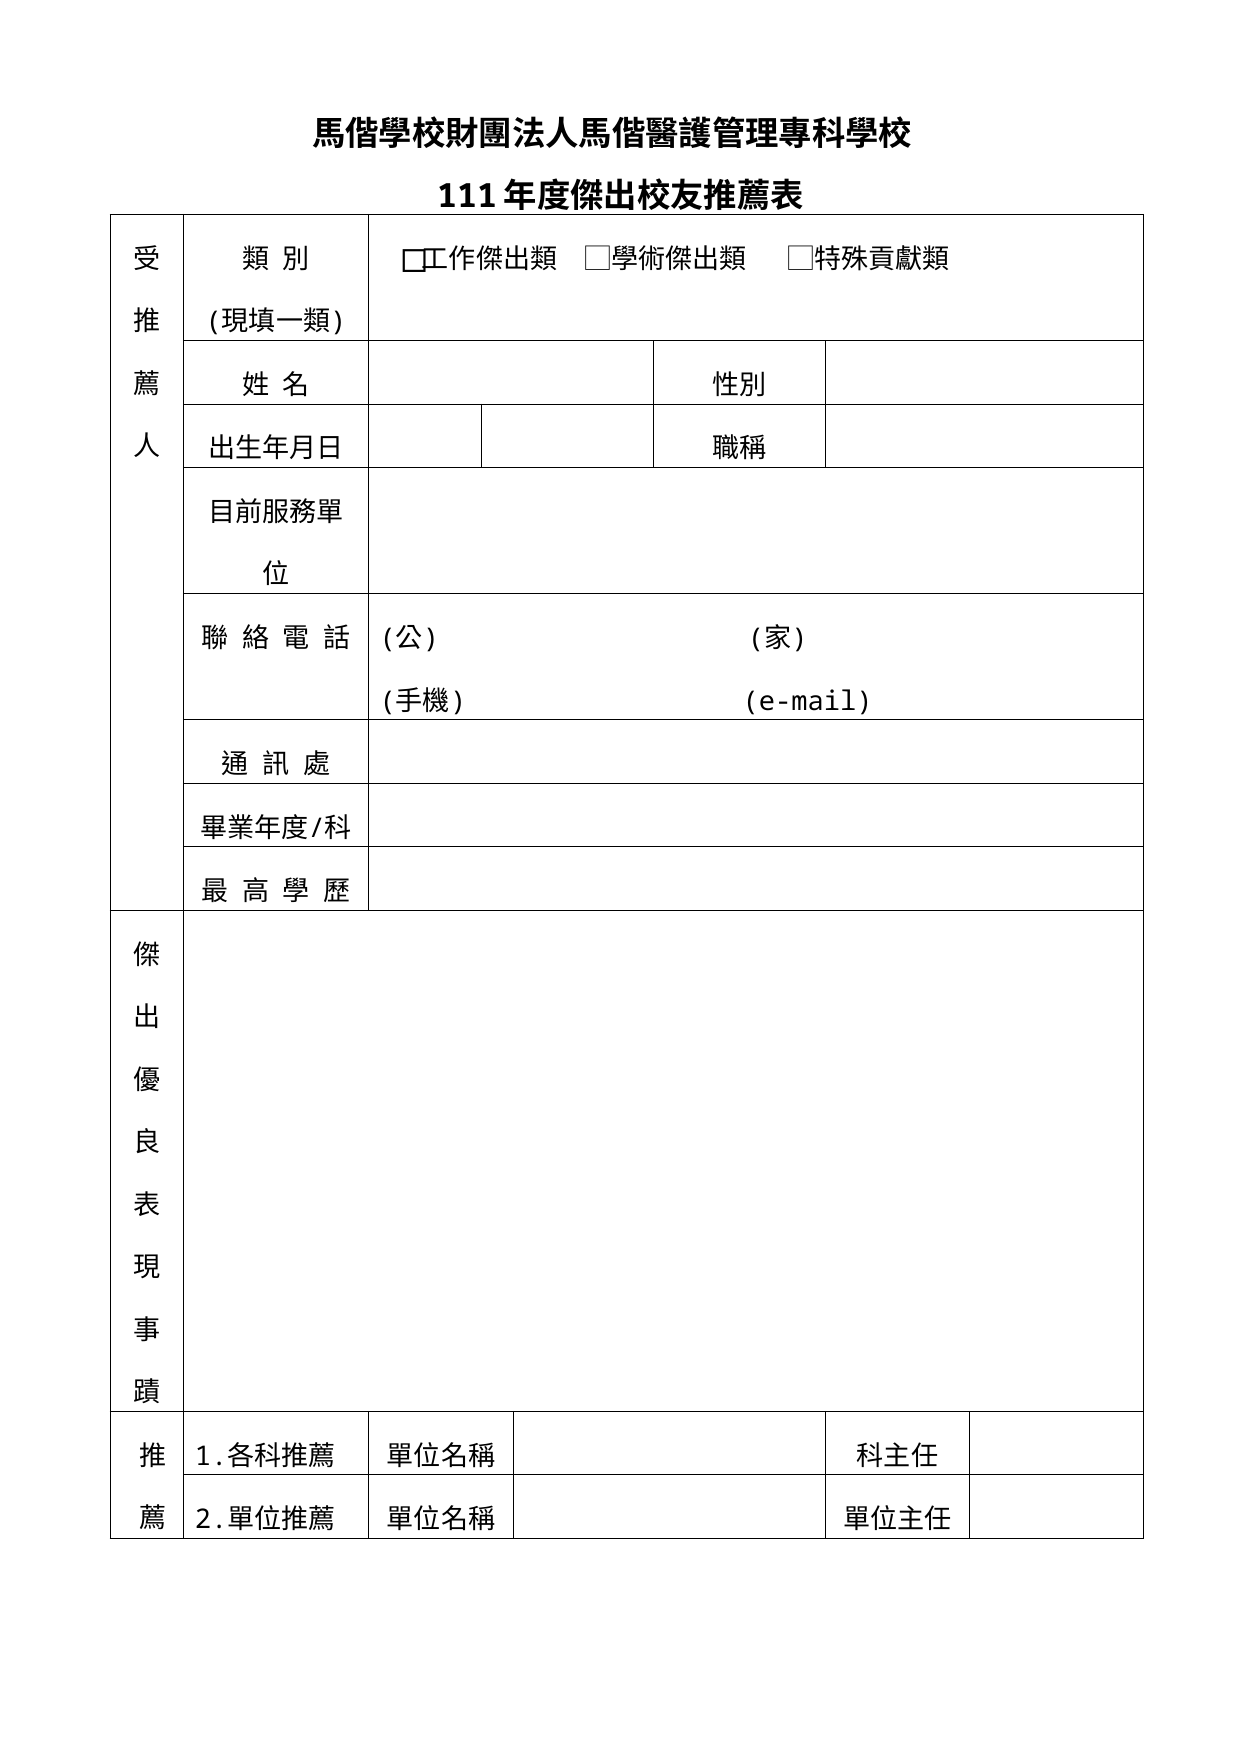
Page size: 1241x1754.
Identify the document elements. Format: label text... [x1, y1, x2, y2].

table_cell 最 高 學 歷 [184, 847, 368, 910]
table_cell 出生年月日 [184, 405, 368, 467]
table_cell 單位主任 [826, 1475, 969, 1538]
table_cell 1.各科推薦 [184, 1412, 368, 1474]
table_cell 職稱 [654, 405, 825, 467]
table_cell 聯 絡 電 話 [184, 594, 368, 719]
table_header ⃞工作傑出類 ⃞學術傑出類 ⃞特殊貢獻類 [369, 215, 1143, 340]
table_cell [369, 720, 1143, 783]
table_cell 單位名稱 [369, 1412, 513, 1474]
table_cell [826, 405, 1143, 467]
table_cell 通 訊 處 [184, 720, 368, 783]
table_cell [970, 1412, 1143, 1474]
text 111年度傑出校友推薦表 [187, 151, 1053, 214]
table_cell [826, 341, 1143, 403]
table_cell [482, 405, 653, 467]
table_cell [514, 1475, 825, 1538]
table_cell [369, 784, 1143, 846]
table_cell 2.單位推薦 [184, 1475, 368, 1538]
table_cell 畢業年度/科 [184, 784, 368, 846]
table_cell [369, 341, 653, 403]
table_cell (公) (家) (手機) (e-mail) [369, 594, 1143, 719]
table_cell [369, 468, 1143, 593]
table_cell 性別 [654, 341, 825, 403]
table_cell 目前服務單位 [184, 468, 368, 593]
table_header 類 別 (現填一類) [184, 215, 368, 340]
table_cell 推薦 [111, 1412, 183, 1538]
table_cell 姓 名 [184, 341, 368, 403]
text 馬偕學校財團法人馬偕醫護管理專科學校 [187, 89, 1053, 151]
table_cell [369, 847, 1143, 910]
table_cell [369, 405, 481, 467]
table_cell [970, 1475, 1143, 1538]
table_cell [184, 911, 1143, 1411]
table_cell 科主任 [826, 1412, 969, 1474]
table_header 受 推 薦 人 [111, 215, 183, 910]
table_cell 單位名稱 [369, 1475, 513, 1538]
table_cell 傑出優良表現事蹟 [111, 911, 183, 1411]
table_cell [514, 1412, 825, 1474]
